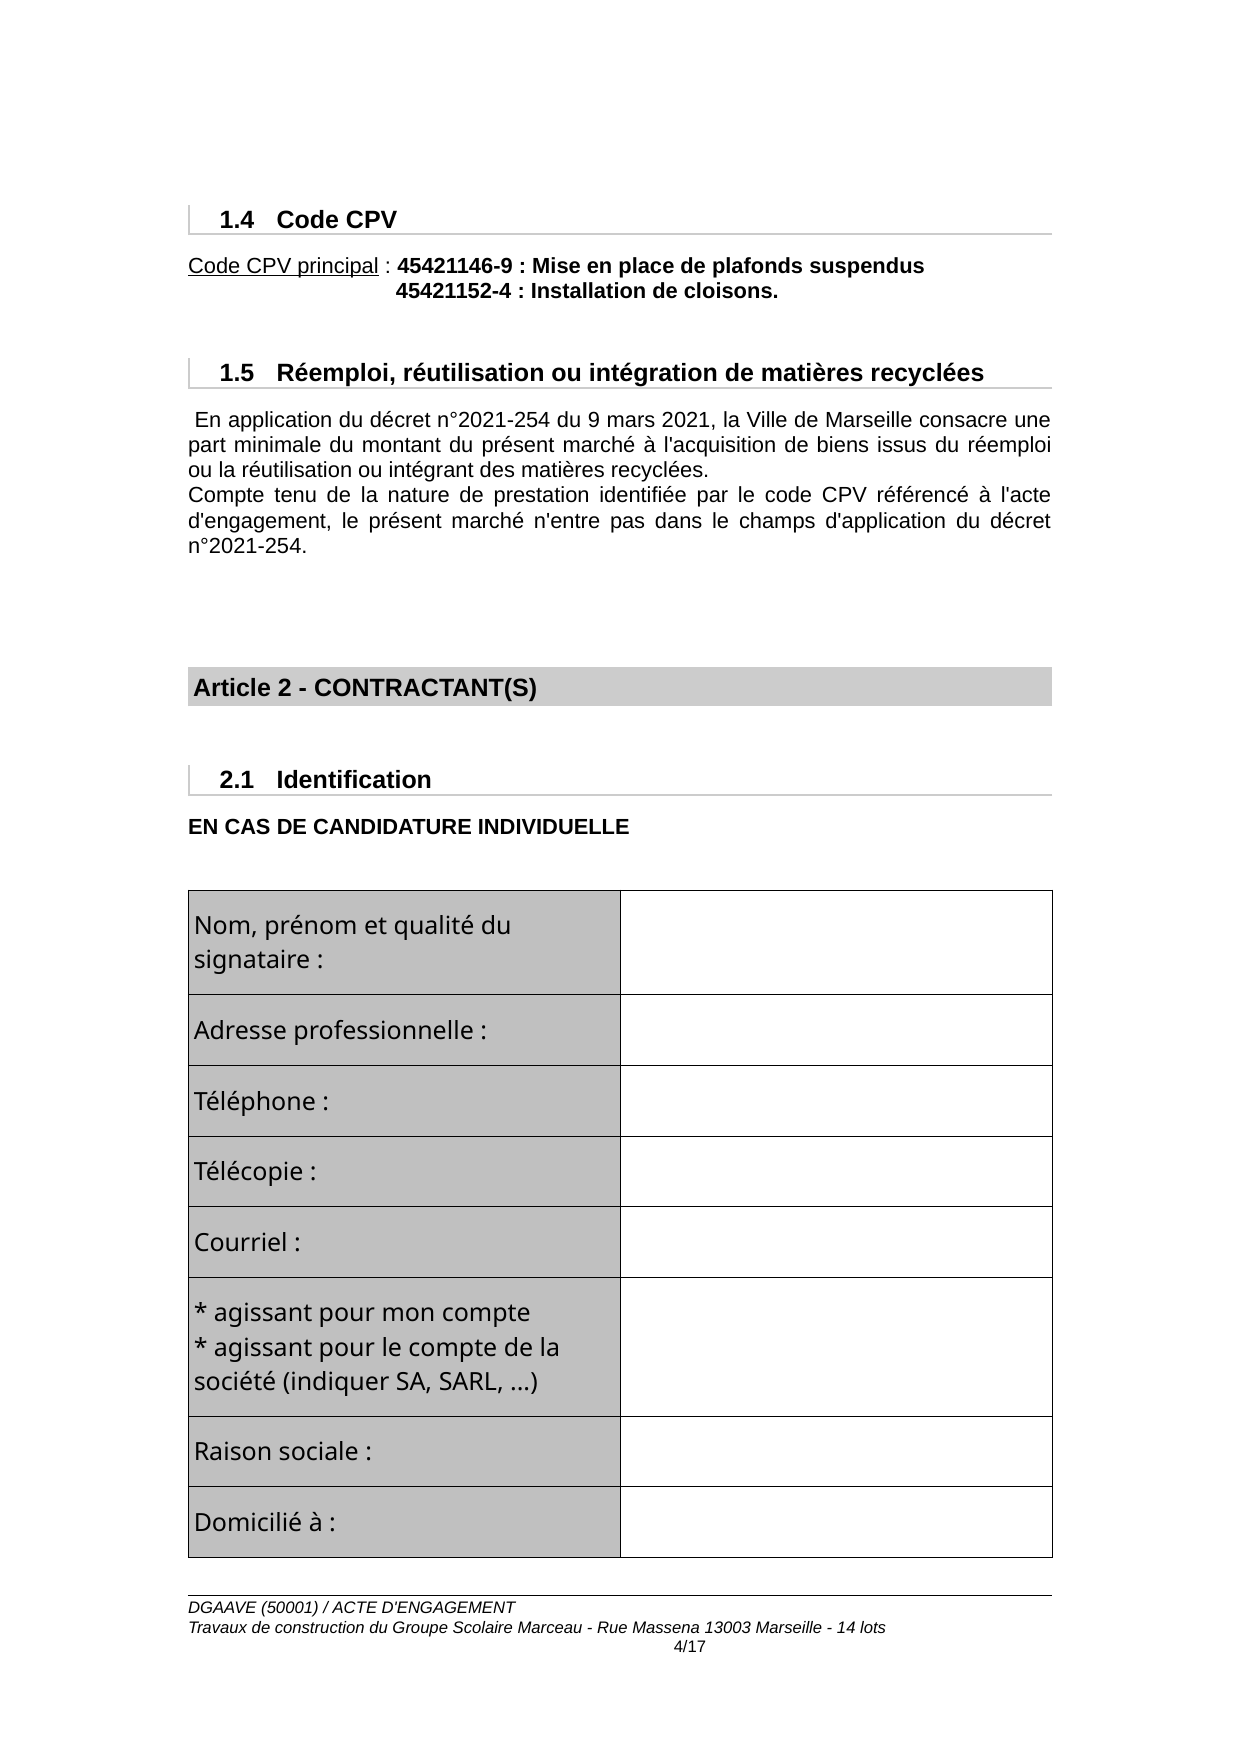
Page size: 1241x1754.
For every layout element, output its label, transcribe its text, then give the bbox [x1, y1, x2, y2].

table_cell [621, 1207, 1052, 1277]
table_cell Télécopie : [189, 1137, 620, 1206]
table_cell [621, 1137, 1052, 1206]
table_cell [621, 1417, 1052, 1486]
subtitle CONTRACTANT(S) [190, 670, 1050, 704]
table_cell Téléphone : [189, 1066, 620, 1136]
text Compte tenu de la nature de prestation identifiée par le code CPV référencé à l'acte d'engagement, le présent marché n'entre pas dans le champs d'application du décret n°2021-254. [188, 482, 1052, 558]
subtitle Réemploi, réutilisation ou intégration de matières recyclées [190, 358, 1052, 387]
table_cell [621, 1487, 1052, 1557]
text En application du décret n°2021-254 du 9 mars 2021, la Ville de Marseille consacre une part minimale du montant du présent marché à l'acquisition de biens issus du réemploi ou la réutilisation ou intégrant des matières recyclées. [188, 407, 1052, 482]
table_cell Domicilié à : [189, 1487, 620, 1557]
text Code CPV principal : 45421146-9 : Mise en place de plafonds suspendus [188, 253, 1052, 278]
table_cell Courriel : [189, 1207, 620, 1277]
table_header Nom, prénom et qualité du signataire : [189, 891, 620, 994]
table_cell Adresse professionnelle : [189, 995, 620, 1065]
text 45421152-4 : Installation de cloisons. [188, 278, 1052, 303]
table_cell [621, 995, 1052, 1065]
table_cell * agissant pour mon compte * agissant pour le compte de la société (indiquer SA, SARL, ...) [189, 1278, 620, 1416]
subtitle Identification [190, 765, 1052, 794]
table_cell Raison sociale : [189, 1417, 620, 1486]
table_cell [621, 1278, 1052, 1416]
table_cell [621, 1066, 1052, 1136]
text EN CAS DE CANDIDATURE INDIVIDUELLE [188, 814, 1052, 839]
table_header [621, 891, 1052, 994]
subtitle Code CPV [188, 204, 1052, 233]
